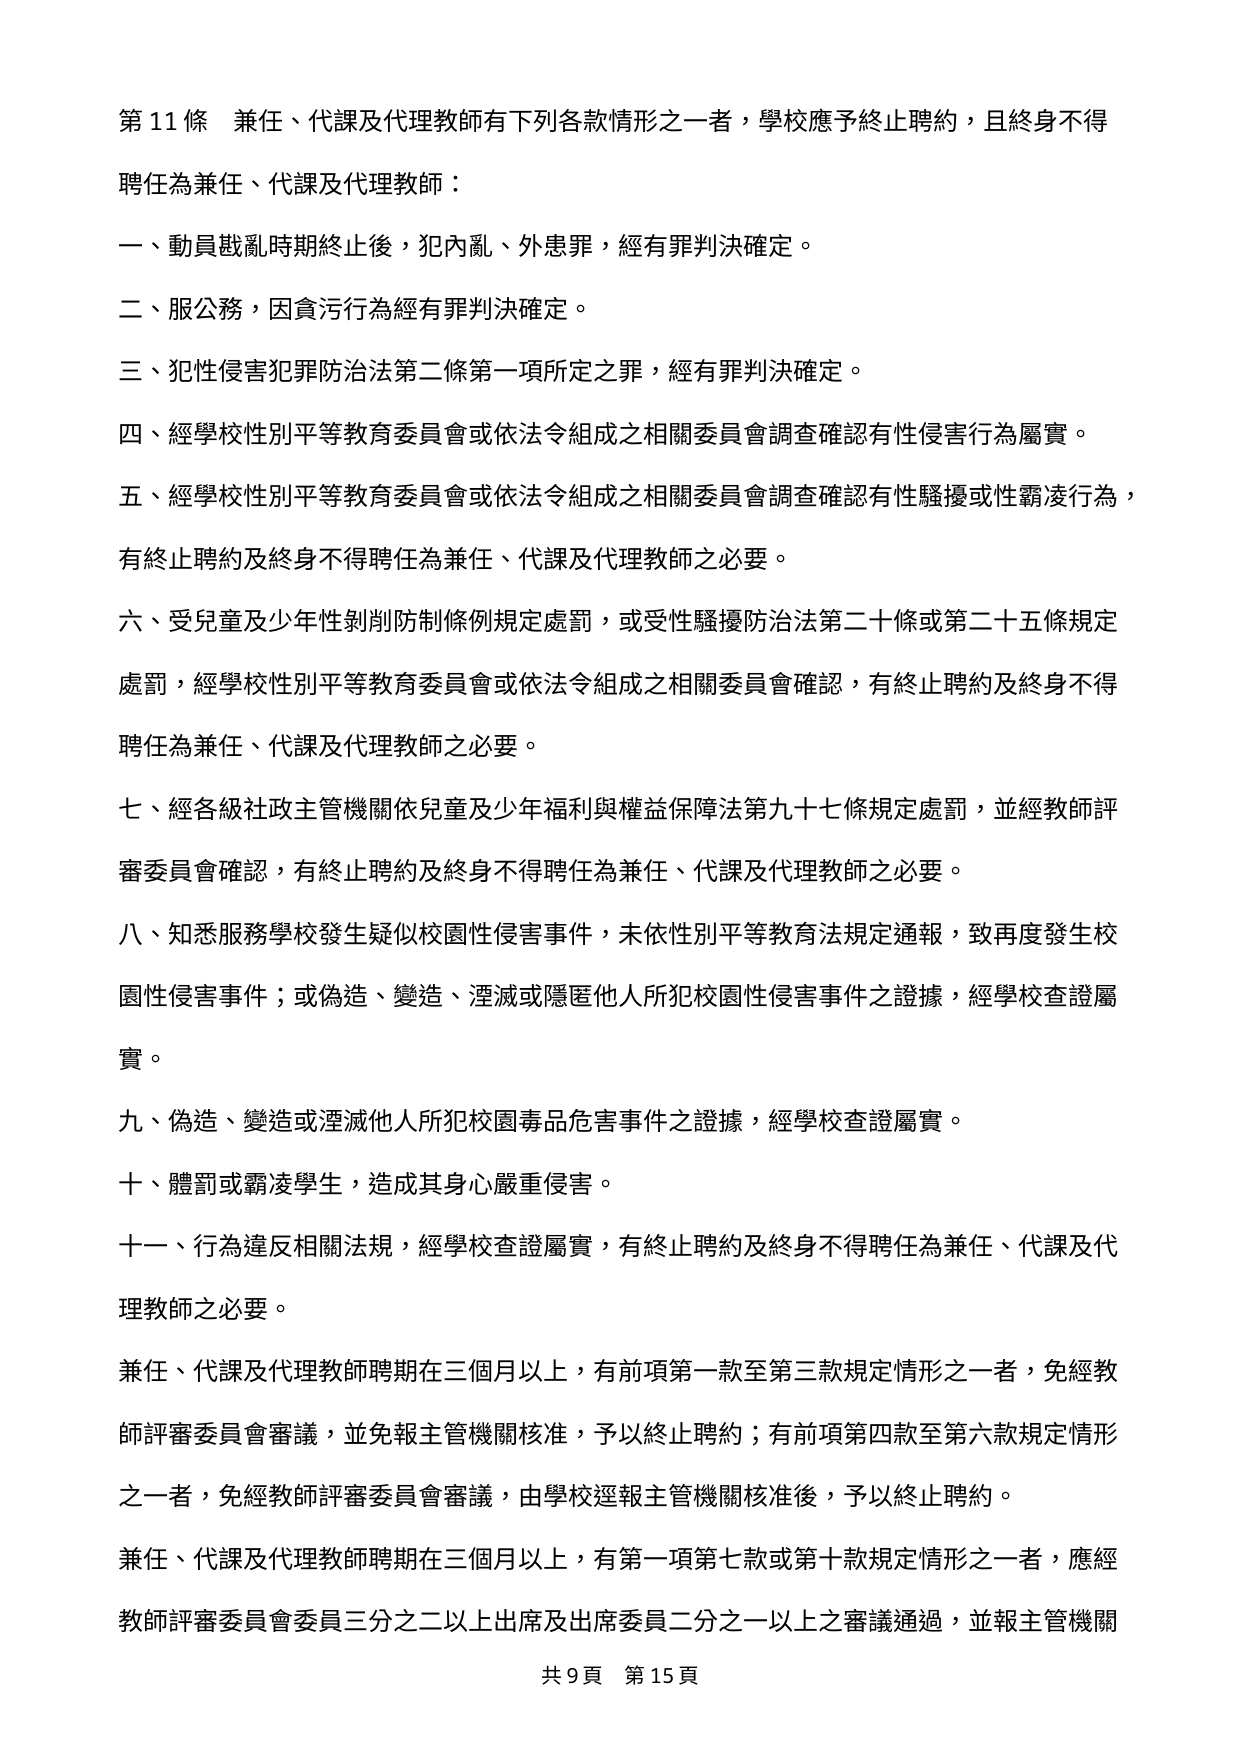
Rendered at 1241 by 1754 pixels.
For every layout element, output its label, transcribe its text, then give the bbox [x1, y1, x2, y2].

text 第11條 兼任、代課及代理教師有下列各款情形之一者，學校應予終止聘約，且終身不得聘任為兼任、代課及代理教師： [118, 78, 1122, 203]
text 九、偽造、變造或湮滅他人所犯校園毒品危害事件之證據，經學校查證屬實。 [118, 1078, 1122, 1141]
text 二、服公務，因貪污行為經有罪判決確定。 [118, 266, 1122, 328]
text 三、犯性侵害犯罪防治法第二條第一項所定之罪，經有罪判決確定。 [118, 328, 1122, 391]
text 一、動員戡亂時期終止後，犯內亂、外患罪，經有罪判決確定。 [118, 203, 1122, 266]
text 六、受兒童及少年性剝削防制條例規定處罰，或受性騷擾防治法第二十條或第二十五條規定處罰，經學校性別平等教育委員會或依法令組成之相關委員會確認，有終止聘約及終身不得聘任為兼任、代課及代理教師之必要。 [118, 578, 1122, 766]
text 八、知悉服務學校發生疑似校園性侵害事件，未依性別平等教育法規定通報，致再度發生校園性侵害事件；或偽造、變造、湮滅或隱匿他人所犯校園性侵害事件之證據，經學校查證屬實。 [118, 891, 1122, 1078]
text 十一、行為違反相關法規，經學校查證屬實，有終止聘約及終身不得聘任為兼任、代課及代理教師之必要。 [118, 1203, 1122, 1328]
text 兼任、代課及代理教師聘期在三個月以上，有第一項第七款或第十款規定情形之一者，應經教師評審委員會委員三分之二以上出席及出席委員二分之一以上之審議通過，並報主管機關 [118, 1516, 1122, 1641]
text 四、經學校性別平等教育委員會或依法令組成之相關委員會調查確認有性侵害行為屬實。 [118, 391, 1122, 453]
text 七、經各級社政主管機關依兒童及少年福利與權益保障法第九十七條規定處罰，並經教師評審委員會確認，有終止聘約及終身不得聘任為兼任、代課及代理教師之必要。 [118, 766, 1122, 891]
text 兼任、代課及代理教師聘期在三個月以上，有前項第一款至第三款規定情形之一者，免經教師評審委員會審議，並免報主管機關核准，予以終止聘約；有前項第四款至第六款規定情形之一者，免經教師評審委員會審議，由學校逕報主管機關核准後，予以終止聘約。 [118, 1328, 1122, 1516]
text 十、體罰或霸凌學生，造成其身心嚴重侵害。 [118, 1141, 1122, 1203]
text 五、經學校性別平等教育委員會或依法令組成之相關委員會調查確認有性騷擾或性霸凌行為，有終止聘約及終身不得聘任為兼任、代課及代理教師之必要。 [118, 453, 1122, 578]
